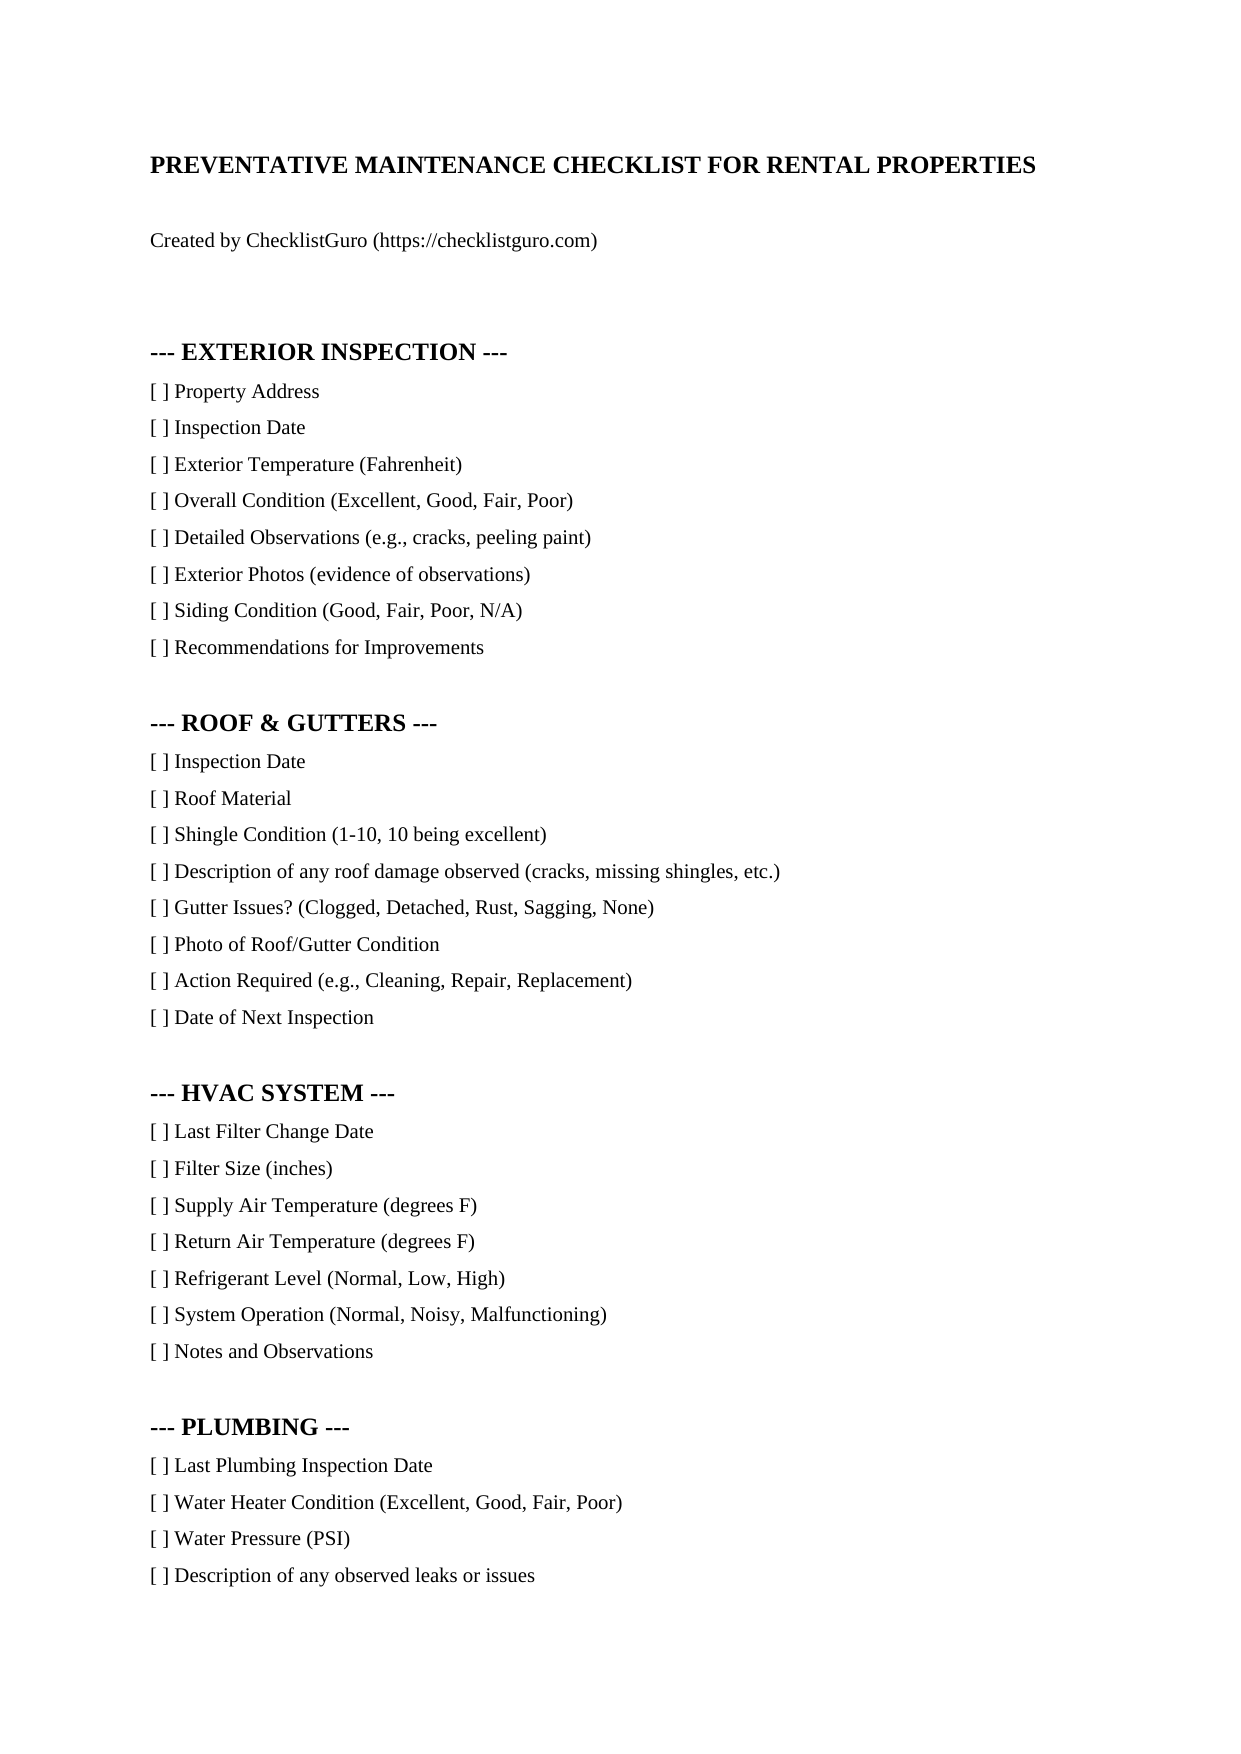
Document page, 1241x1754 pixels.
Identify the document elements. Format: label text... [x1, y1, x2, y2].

text [ ] Description of any observed leaks or issues [150, 1563, 1090, 1587]
text [ ] Notes and Observations [150, 1339, 1090, 1363]
text [ ] Last Filter Change Date [150, 1119, 1090, 1143]
text [ ] Refrigerant Level (Normal, Low, High) [150, 1266, 1090, 1290]
text [ ] Recommendations for Improvements [150, 635, 1090, 659]
text [ ] Water Heater Condition (Excellent, Good, Fair, Poor) [150, 1490, 1090, 1514]
text --- HVAC SYSTEM --- [150, 1078, 1090, 1107]
text [ ] Inspection Date [150, 415, 1090, 439]
text [ ] Exterior Temperature (Fahrenheit) [150, 452, 1090, 476]
text [ ] Shingle Condition (1-10, 10 being excellent) [150, 822, 1090, 846]
text --- EXTERIOR INSPECTION --- [150, 337, 1090, 366]
text Created by ChecklistGuro (https://checklistguro.com) [150, 228, 1090, 252]
text [ ] Action Required (e.g., Cleaning, Repair, Replacement) [150, 968, 1090, 992]
text PREVENTATIVE MAINTENANCE CHECKLIST FOR RENTAL PROPERTIES [150, 150, 1090, 179]
text [ ] System Operation (Normal, Noisy, Malfunctioning) [150, 1302, 1090, 1326]
text [ ] Water Pressure (PSI) [150, 1526, 1090, 1550]
text [ ] Filter Size (inches) [150, 1156, 1090, 1180]
text [ ] Property Address [150, 379, 1090, 403]
text [ ] Detailed Observations (e.g., cracks, peeling paint) [150, 525, 1090, 549]
text [ ] Siding Condition (Good, Fair, Poor, N/A) [150, 598, 1090, 622]
text [ ] Description of any roof damage observed (cracks, missing shingles, etc.) [150, 859, 1090, 883]
text [ ] Overall Condition (Excellent, Good, Fair, Poor) [150, 488, 1090, 512]
text --- PLUMBING --- [150, 1412, 1090, 1441]
text [ ] Return Air Temperature (degrees F) [150, 1229, 1090, 1253]
text [ ] Inspection Date [150, 749, 1090, 773]
text [ ] Roof Material [150, 786, 1090, 810]
text [ ] Gutter Issues? (Clogged, Detached, Rust, Sagging, None) [150, 895, 1090, 919]
text [ ] Exterior Photos (evidence of observations) [150, 562, 1090, 586]
text [ ] Date of Next Inspection [150, 1005, 1090, 1029]
text --- ROOF & GUTTERS --- [150, 708, 1090, 737]
text [ ] Supply Air Temperature (degrees F) [150, 1192, 1090, 1217]
text [ ] Photo of Roof/Gutter Condition [150, 932, 1090, 956]
text [ ] Last Plumbing Inspection Date [150, 1453, 1090, 1477]
